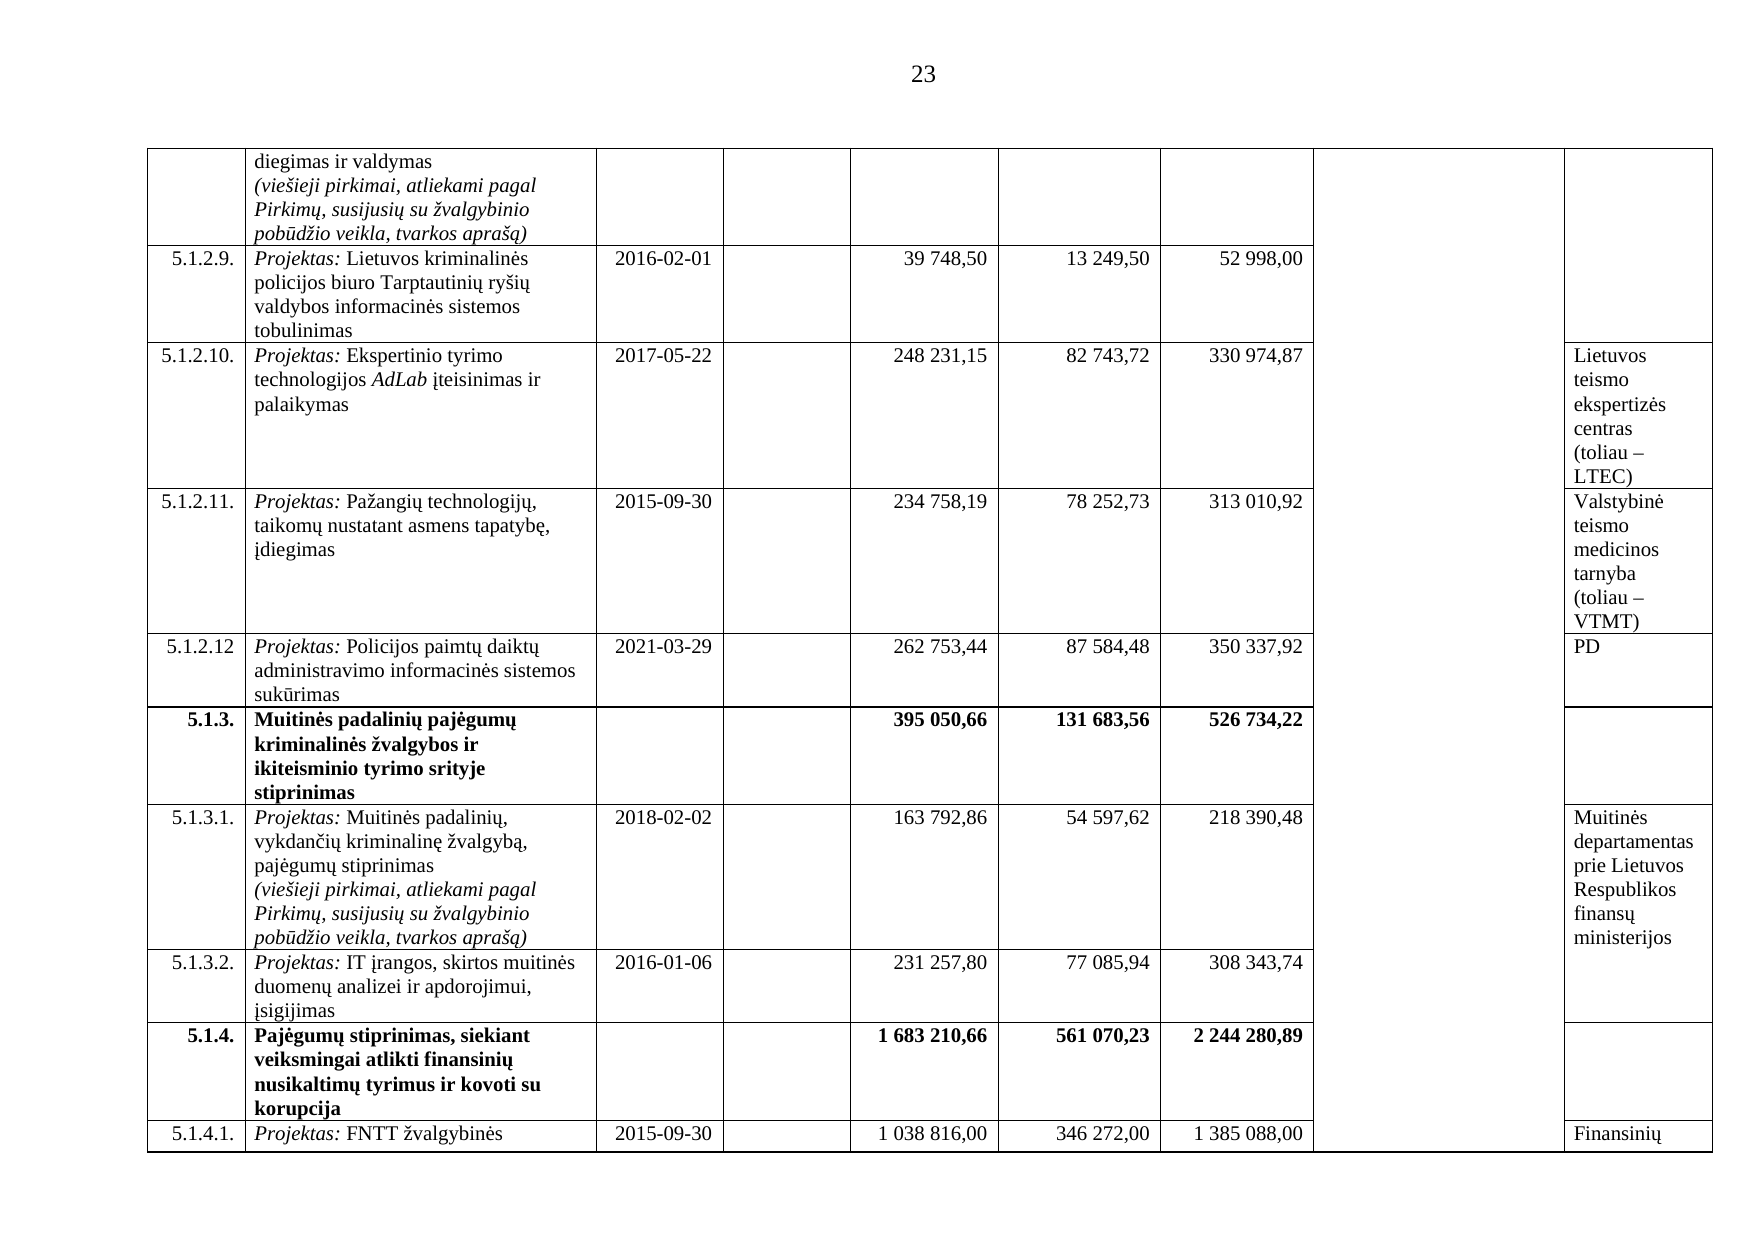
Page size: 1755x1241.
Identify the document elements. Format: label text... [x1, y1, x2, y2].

table_cell 78 252,73 [999, 489, 1160, 633]
table_cell 2015-09-30 [597, 489, 723, 633]
table_cell [999, 149, 1160, 245]
table_cell 2015-09-30 [597, 1121, 723, 1151]
table_cell 5.1.2.12 [148, 634, 245, 706]
table_cell 54 597,62 [999, 805, 1160, 949]
table_cell 231 257,80 [851, 950, 998, 1022]
table_cell Muitinės padalinių pajėgumų kriminalinės žvalgybos ir ikiteisminio tyrimo srityje stiprinimas [246, 708, 596, 804]
table_cell 5.1.2.9. [148, 246, 245, 342]
table_cell Valstybinė teismo medicinos tarnyba (toliau – VTMT) [1565, 489, 1712, 633]
table_cell [1565, 708, 1712, 804]
table_cell 346 272,00 [999, 1121, 1160, 1151]
table_cell Muitinės departamentas prie Lietuvos Respublikos finansų ministerijos [1565, 805, 1712, 1022]
table_cell Projektas: Lietuvos kriminalinės policijos biuro Tarptautinių ryšių valdybos informacinės sistemos tobulinimas [246, 246, 596, 342]
table_cell Finansinių [1565, 1121, 1712, 1151]
table_cell 5.1.2.10. [148, 343, 245, 488]
table_cell 1 038 816,00 [851, 1121, 998, 1151]
table_cell [724, 805, 850, 949]
table_cell 262 753,44 [851, 634, 998, 706]
table_cell [148, 149, 245, 245]
table_cell [1565, 149, 1712, 342]
table_cell 2 244 280,89 [1161, 1023, 1313, 1119]
table_cell PD [1565, 634, 1712, 706]
table_cell Projektas: Policijos paimtų daiktų administravimo informacinės sistemos sukūrimas [246, 634, 596, 706]
table_cell [597, 1023, 723, 1119]
table_cell 2021-03-29 [597, 634, 723, 706]
table_cell 218 390,48 [1161, 805, 1313, 949]
table_cell 5.1.2.11. [148, 489, 245, 633]
table_cell [724, 246, 850, 342]
table_cell 5.1.4.1. [148, 1121, 245, 1151]
table_cell [724, 1023, 850, 1119]
table_cell 5.1.3.1. [148, 805, 245, 949]
table_cell 87 584,48 [999, 634, 1160, 706]
table_cell [724, 343, 850, 488]
table_cell 5.1.3. [148, 708, 245, 804]
table_cell [1314, 149, 1564, 1151]
table_cell 2017-05-22 [597, 343, 723, 488]
table_cell diegimas ir valdymas (viešieji pirkimai, atliekami pagal Pirkimų, susijusių su žvalgybinio pobūdžio veikla, tvarkos aprašą) [246, 149, 596, 245]
table_cell Lietuvos teismo ekspertizės centras (toliau – LTEC) [1565, 343, 1712, 488]
table_cell [597, 149, 723, 245]
table_cell [851, 149, 998, 245]
table_cell Projektas: Ekspertinio tyrimo technologijos AdLab įteisinimas ir palaikymas [246, 343, 596, 488]
table_cell 330 974,87 [1161, 343, 1313, 488]
table_cell 313 010,92 [1161, 489, 1313, 633]
table_cell 13 249,50 [999, 246, 1160, 342]
table_cell [724, 489, 850, 633]
table_cell 561 070,23 [999, 1023, 1160, 1119]
table_cell 2018-02-02 [597, 805, 723, 949]
table_cell [1161, 149, 1313, 245]
table_cell 1 683 210,66 [851, 1023, 998, 1119]
table_cell 82 743,72 [999, 343, 1160, 488]
table_cell [597, 708, 723, 804]
table_cell 163 792,86 [851, 805, 998, 949]
table_cell Projektas: Pažangių technologijų, taikomų nustatant asmens tapatybę, įdiegimas [246, 489, 596, 633]
table_cell [724, 950, 850, 1022]
table_cell 308 343,74 [1161, 950, 1313, 1022]
table_cell Projektas: Muitinės padalinių, vykdančių kriminalinę žvalgybą, pajėgumų stiprinimas (viešieji pirkimai, atliekami pagal Pirkimų, susijusių su žvalgybinio pobūdžio veikla, tvarkos aprašą) [246, 805, 596, 949]
table_cell Projektas: IT įrangos, skirtos muitinės duomenų analizei ir apdorojimui, įsigijimas [246, 950, 596, 1022]
table_cell 77 085,94 [999, 950, 1160, 1022]
table_cell [724, 634, 850, 706]
table_cell 2016-01-06 [597, 950, 723, 1022]
table_cell [724, 708, 850, 804]
table_cell [1565, 1023, 1712, 1119]
table_cell [724, 149, 850, 245]
table_cell Pajėgumų stiprinimas, siekiant veiksmingai atlikti finansinių nusikaltimų tyrimus ir kovoti su korupcija [246, 1023, 596, 1119]
table_cell 2016-02-01 [597, 246, 723, 342]
table_cell [724, 1121, 850, 1151]
table_cell 526 734,22 [1161, 708, 1313, 804]
table_cell 5.1.3.2. [148, 950, 245, 1022]
table_cell 39 748,50 [851, 246, 998, 342]
table_cell 1 385 088,00 [1161, 1121, 1313, 1151]
table_cell 52 998,00 [1161, 246, 1313, 342]
table_cell 248 231,15 [851, 343, 998, 488]
table_cell 5.1.4. [148, 1023, 245, 1119]
table_cell Projektas: FNTT žvalgybinės [246, 1121, 596, 1151]
table_cell 395 050,66 [851, 708, 998, 804]
table_cell 350 337,92 [1161, 634, 1313, 706]
table_cell 234 758,19 [851, 489, 998, 633]
table_cell 131 683,56 [999, 708, 1160, 804]
